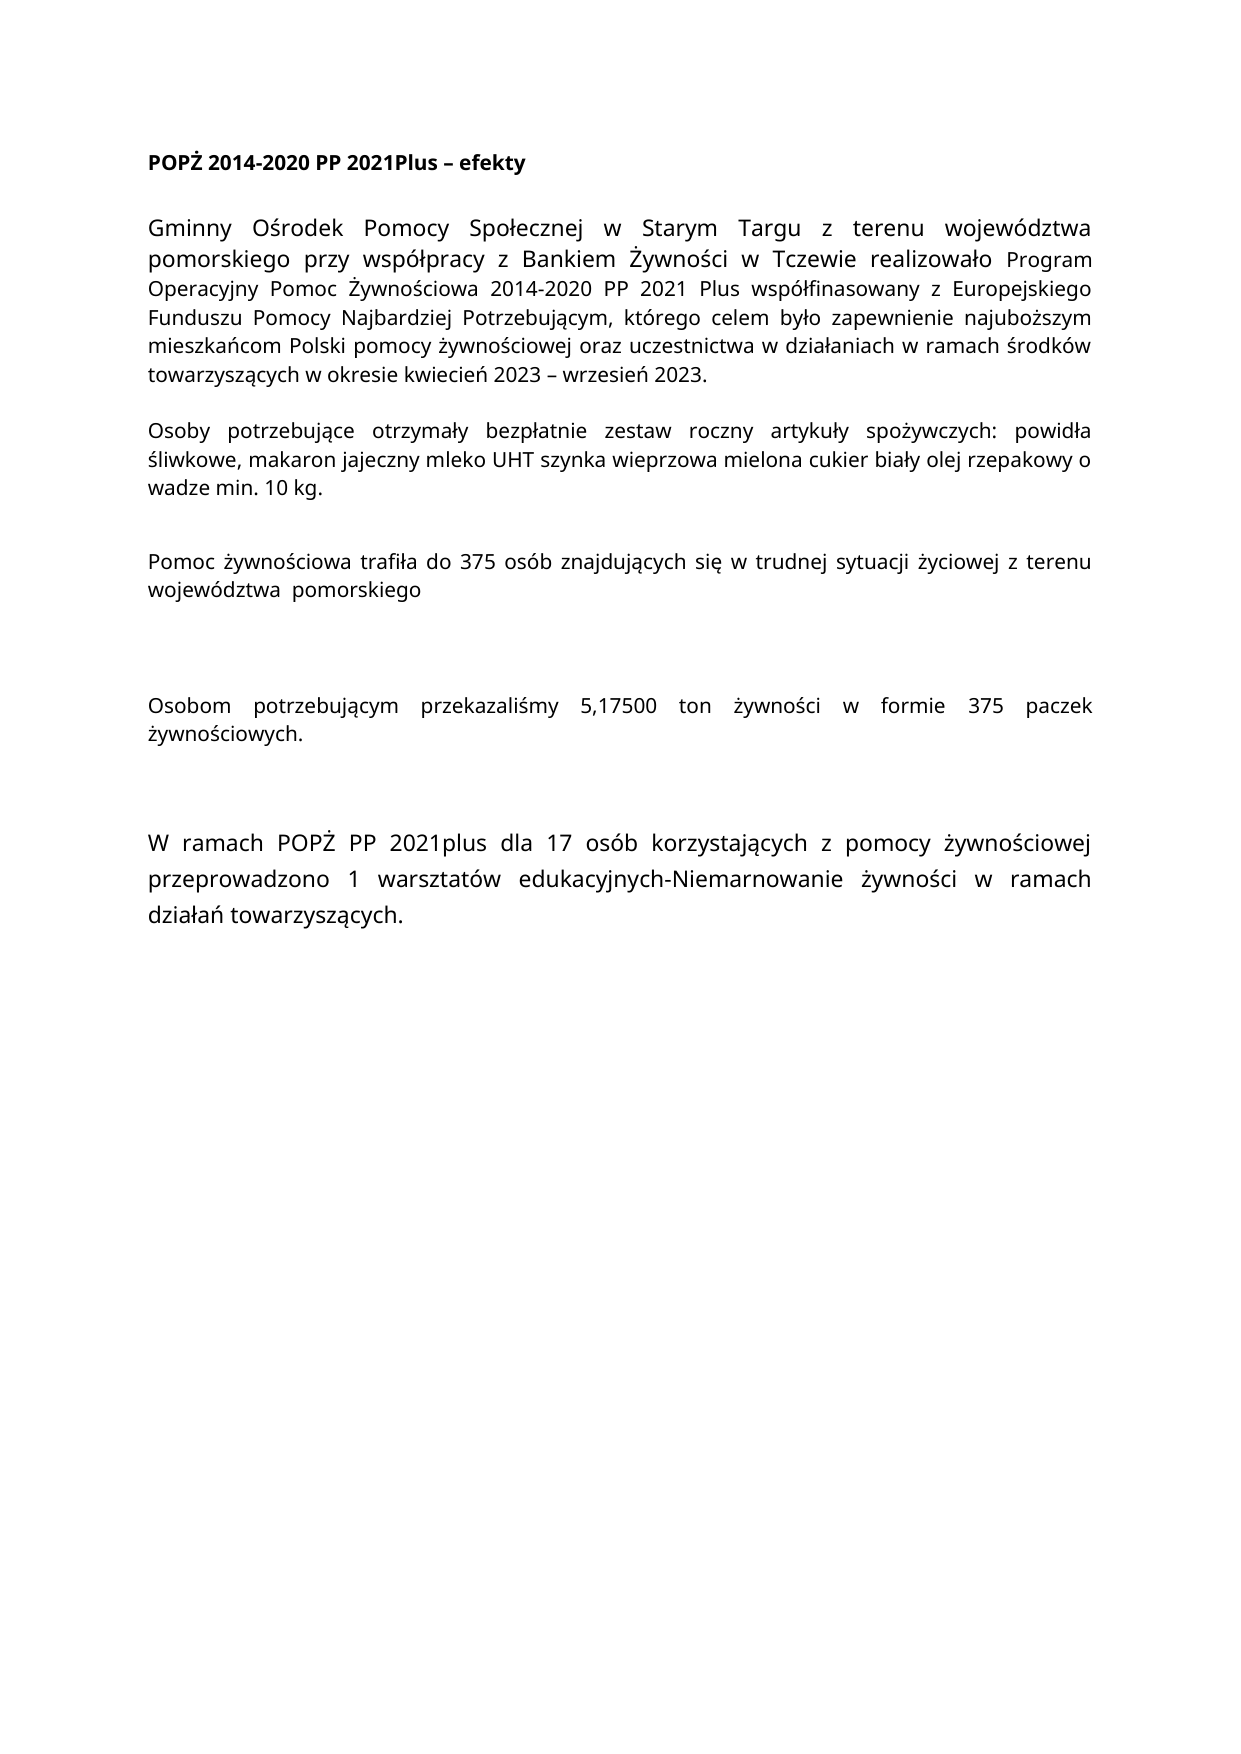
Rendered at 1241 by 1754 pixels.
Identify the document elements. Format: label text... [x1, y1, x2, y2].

text Gminny Ośrodek Pomocy Społecznej w Starym Targu z terenu województwa pomorskiego przy współpracy z Bankiem Żywności w Tczewie realizowało Program Operacyjny Pomoc Żywnościowa 2014-2020 PP 2021 Plus współfinasowany z Europejskiego Funduszu Pomocy Najbardziej Potrzebującym, którego celem było zapewnienie najuboższym mieszkańcom Polski pomocy żywnościowej oraz uczestnictwa w działaniach w ramach środków towarzyszących w okresie kwiecień 2023 – wrzesień 2023. [148, 212, 1093, 388]
text Osobom potrzebującym przekazaliśmy 5,17500 ton żywności w formie 375 paczek żywnościowych. [148, 691, 1093, 748]
text Osoby potrzebujące otrzymały bezpłatnie zestaw roczny artykuły spożywczych: powidła śliwkowe, makaron jajeczny mleko UHT szynka wieprzowa mielona cukier biały olej rzepakowy o wadze min. 10 kg. [148, 417, 1093, 502]
text Pomoc żywnościowa trafiła do 375 osób znajdujących się w trudnej sytuacji życiowej z terenu województwa pomorskiego [148, 547, 1093, 604]
text POPŻ 2014-2020 PP 2021Plus – efekty [148, 148, 1093, 176]
text W ramach POPŻ PP 2021plus dla 17 osób korzystających z pomocy żywnościowej przeprowadzono 1 warsztatów edukacyjnych-Niemarnowanie żywności w ramach działań towarzyszących. [148, 827, 1093, 930]
